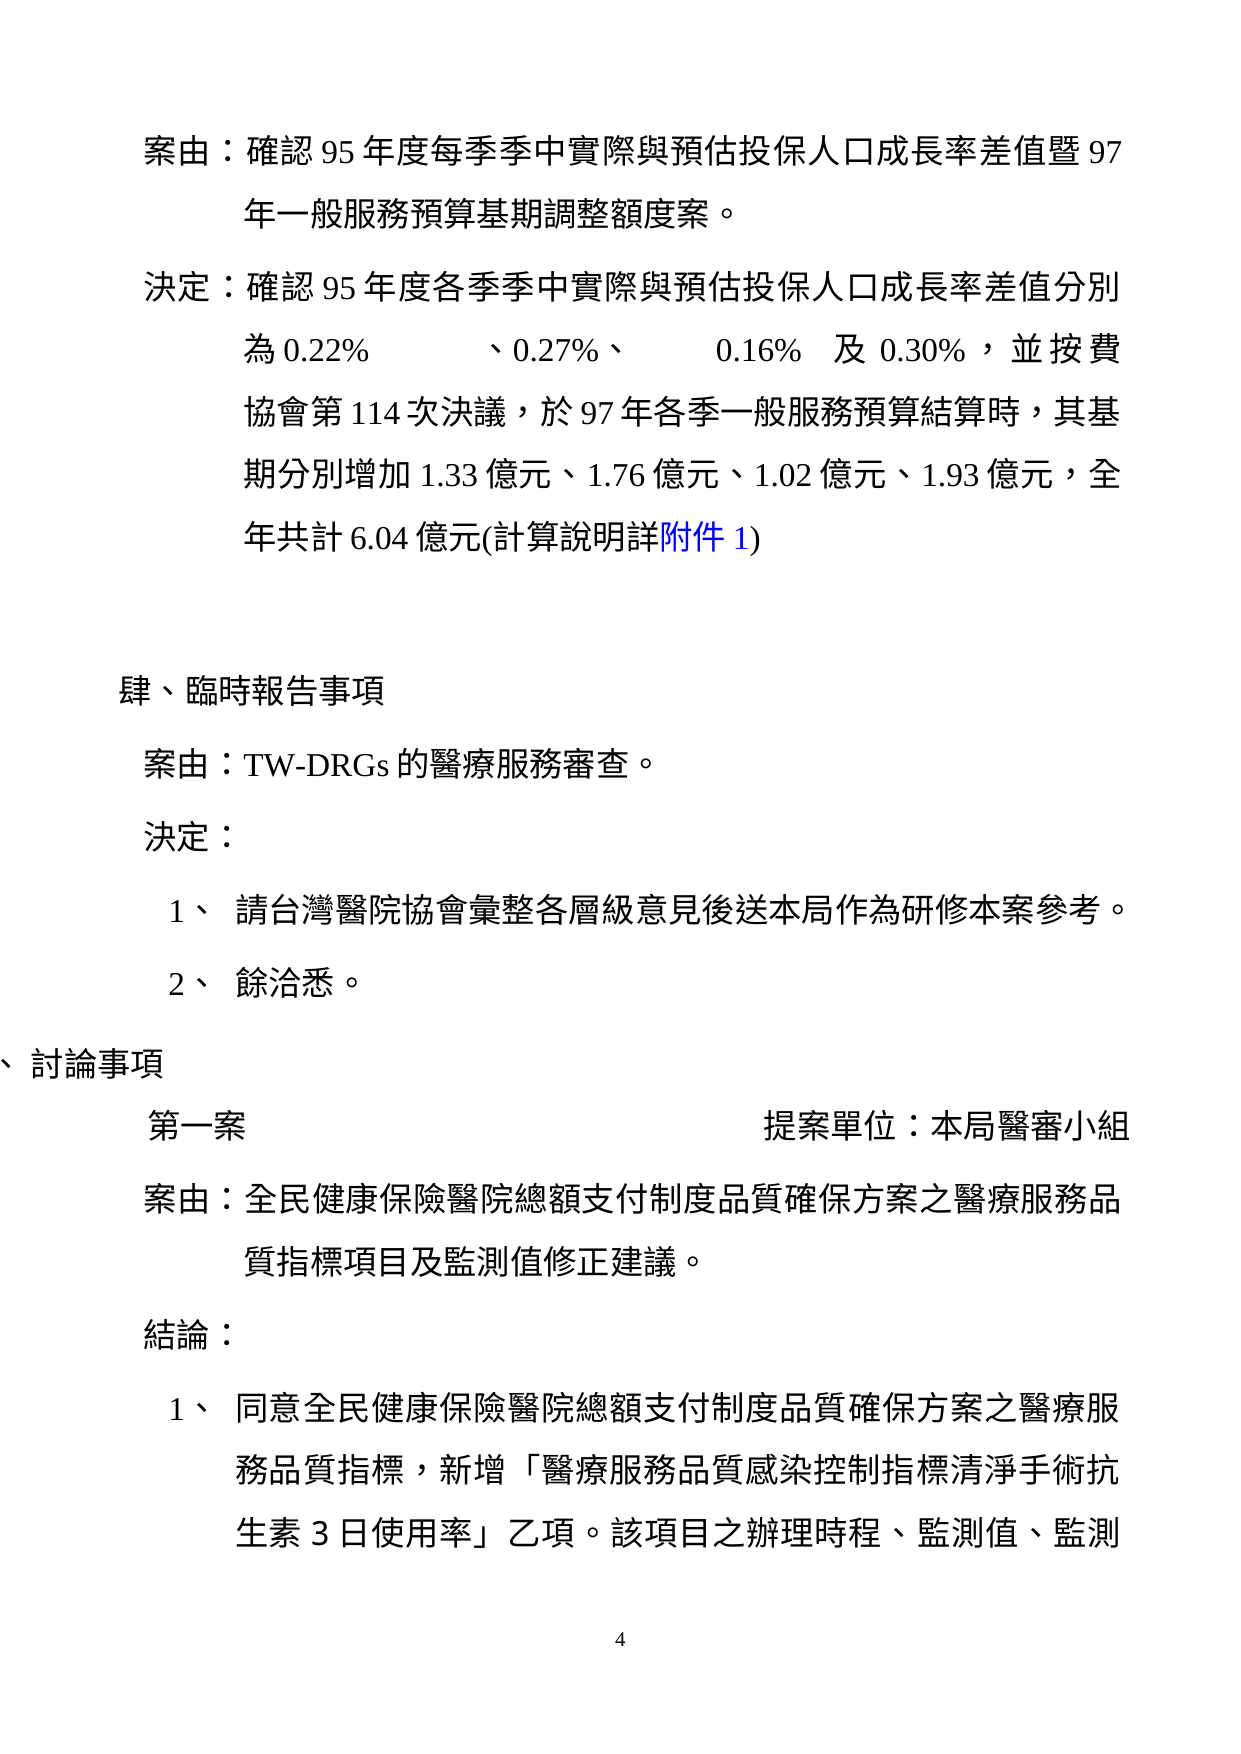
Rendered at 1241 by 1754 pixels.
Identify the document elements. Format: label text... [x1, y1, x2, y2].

text 肆、臨時報告事項 [118, 647, 1122, 710]
text 案由：TW-DRGs的醫療服務審查。 [143, 720, 1122, 783]
text 決定：確認95年度各季季中實際與預估投保人口成長率差值分別為0.22% 、0.27%、 0.16% 及0.30%，並按費協會第114次決議，於97年各季一般服務預算結算時，其基期分別增加1.33億元、1.76億元、1.02億元、1.93億元，全年共計6.04億元(計算說明詳附件1) [143, 243, 1122, 556]
list 餘洽悉。 [168, 939, 1122, 1001]
text 案由：全民健康保險醫院總額支付制度品質確保方案之醫療服務品質指標項目及監測值修正建議。 [143, 1156, 1122, 1281]
text 第一案 提案單位：本局醫審小組 [118, 1083, 1130, 1145]
list 請台灣醫院協會彙整各層級意見後送本局作為研修本案參考。 [168, 866, 1122, 928]
list 討論事項 [0, 1020, 1122, 1083]
text 決定： [143, 793, 1122, 856]
list 同意全民健康保險醫院總額支付制度品質確保方案之醫療服務品質指標，新增「醫療服務品質感染控制指標清淨手術抗生素3日使用率」乙項。該項目之辦理時程、監測值、監測 [168, 1364, 1122, 1551]
text 結論： [143, 1291, 1122, 1353]
text 案由：確認95年度每季季中實際與預估投保人口成長率差值暨97年一般服務預算基期調整額度案。 [143, 108, 1122, 233]
